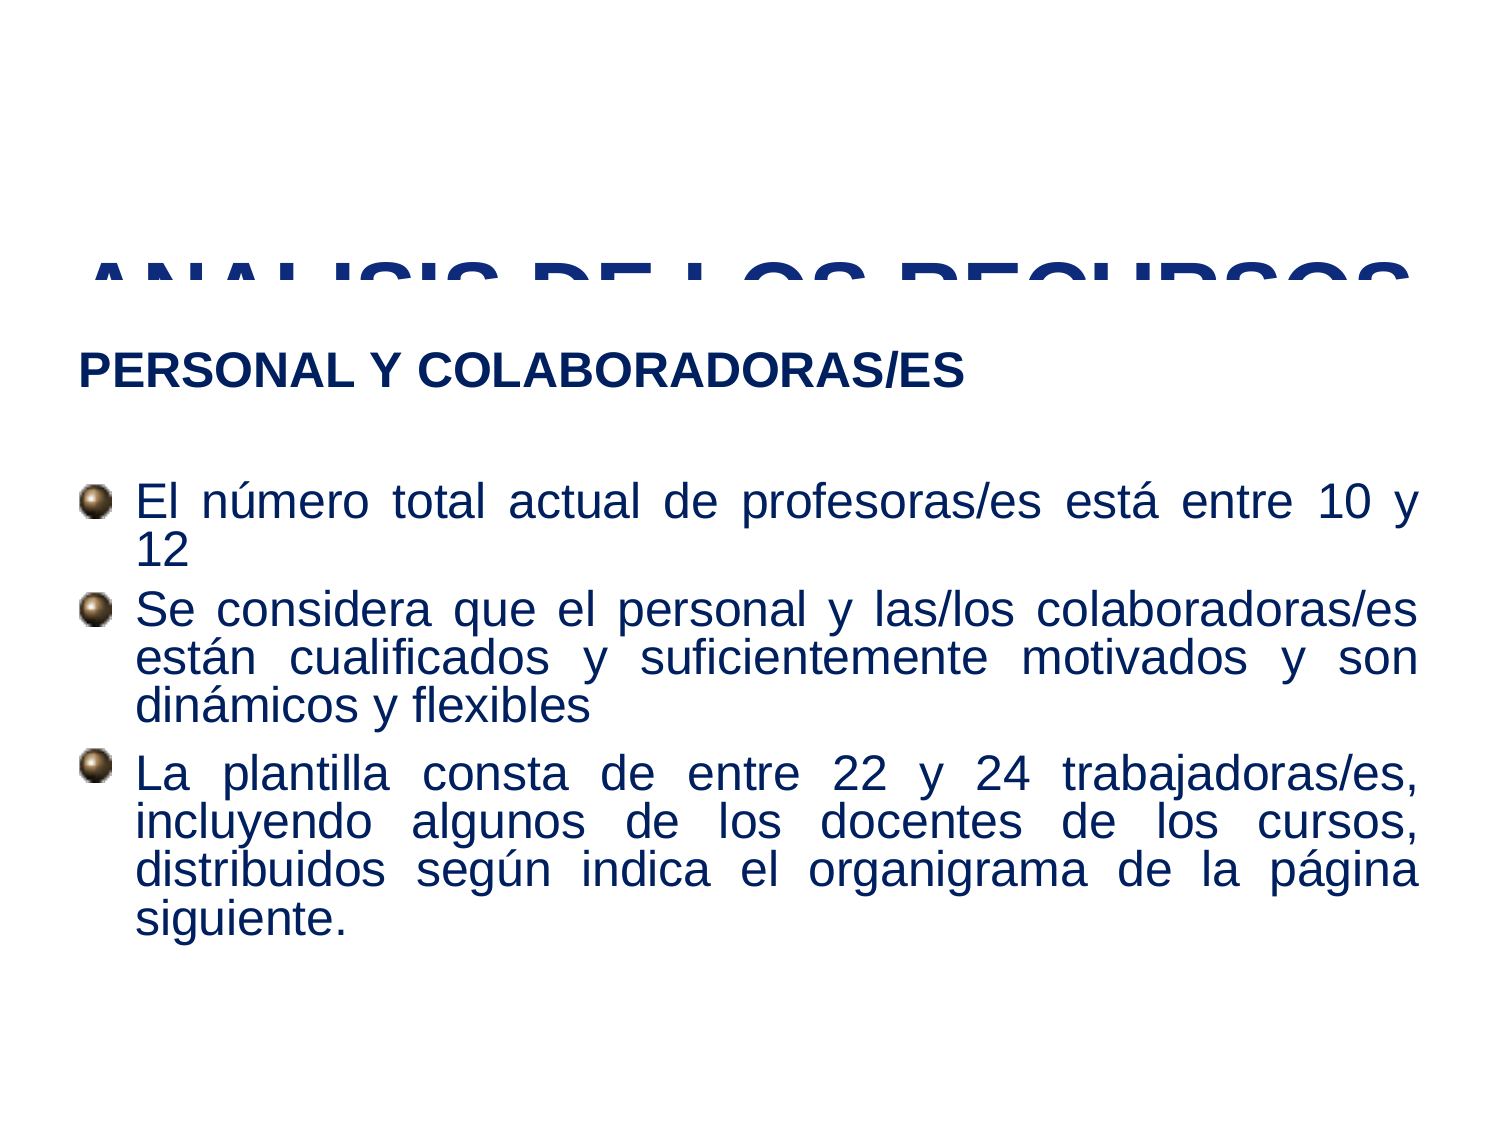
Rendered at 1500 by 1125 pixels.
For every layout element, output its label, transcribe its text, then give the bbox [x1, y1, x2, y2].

text El número total actual de profesoras/es está entre 10 y 12 [135, 481, 1419, 576]
picture [78, 484, 112, 519]
picture [78, 592, 112, 627]
text Se considera que el personal y las/los colaboradoras/es están cualificados y suficientemente motivados y son dinámicos y flexibles [135, 588, 1419, 732]
picture [78, 747, 112, 783]
text PERSONAL Y COLABORADORAS/ES [79, 340, 1433, 397]
text La plantilla consta de entre 22 y 24 trabajadoras/es, incluyendo algunos de los docentes de los cursos, distribuidos según indica el organigrama de la página siguiente. [135, 743, 1419, 945]
